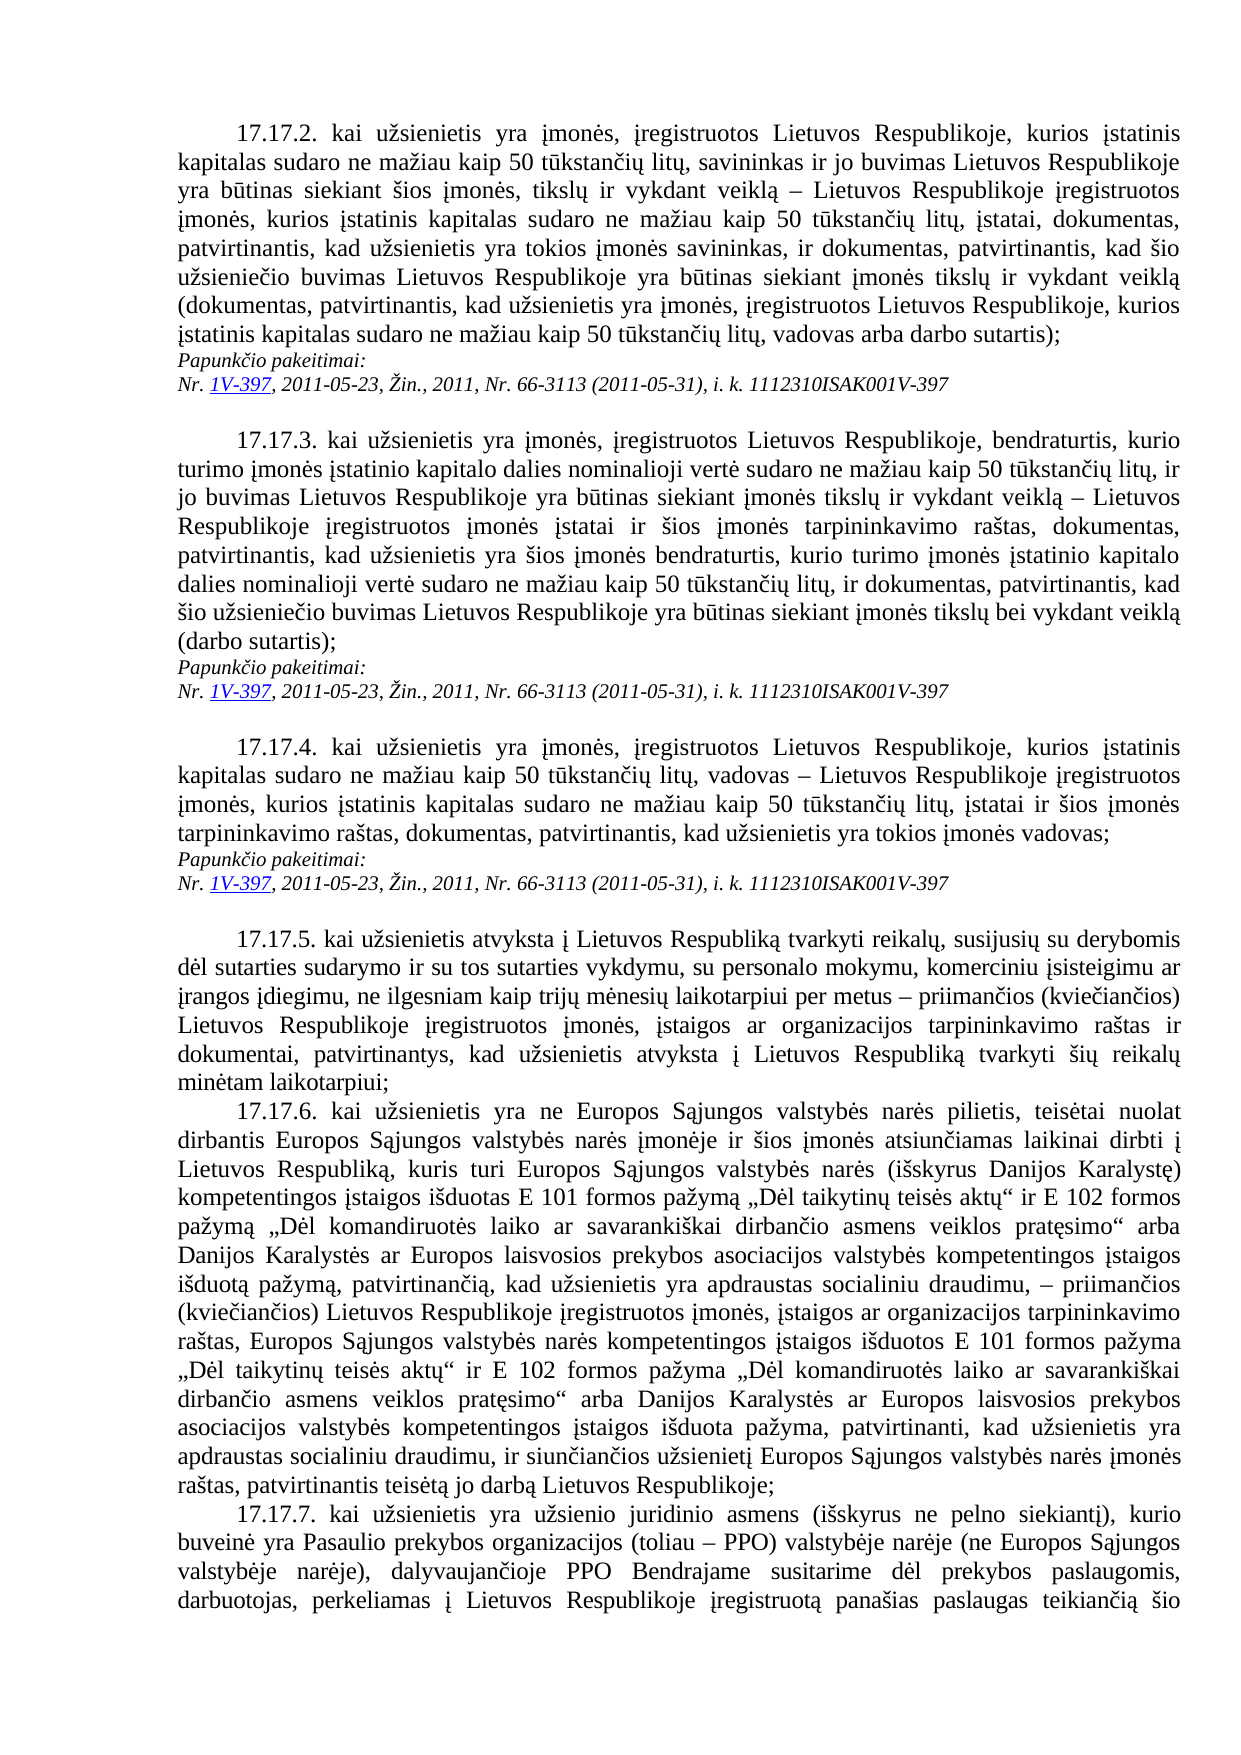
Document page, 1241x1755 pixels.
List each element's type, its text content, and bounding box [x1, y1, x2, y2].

text 17.17.4. kai užsienietis yra įmonės, įregistruotos Lietuvos Respublikoje, kurios įstatinis kapitalas sudaro ne mažiau kaip 50 tūkstančių litų, vadovas – Lietuvos Respublikoje įregistruotos įmonės, kurios įstatinis kapitalas sudaro ne mažiau kaip 50 tūkstančių litų, įstatai ir šios įmonės tarpininkavimo raštas, dokumentas, patvirtinantis, kad užsienietis yra tokios įmonės vadovas; [177, 732, 1181, 847]
text 17.17.5. kai užsienietis atvyksta į Lietuvos Respubliką tvarkyti reikalų, susijusių su derybomis dėl sutarties sudarymo ir su tos sutarties vykdymu, su personalo mokymu, komerciniu įsisteigimu ar įrangos įdiegimu, ne ilgesniam kaip trijų mėnesių laikotarpiui per metus – priimančios (kviečiančios) Lietuvos Respublikoje įregistruotos įmonės, įstaigos ar organizacijos tarpininkavimo raštas ir dokumentai, patvirtinantys, kad užsienietis atvyksta į Lietuvos Respubliką tvarkyti šių reikalų minėtam laikotarpiui; [177, 924, 1181, 1096]
text 17.17.2. kai užsienietis yra įmonės, įregistruotos Lietuvos Respublikoje, kurios įstatinis kapitalas sudaro ne mažiau kaip 50 tūkstančių litų, savininkas ir jo buvimas Lietuvos Respublikoje yra būtinas siekiant šios įmonės, tikslų ir vykdant veiklą – Lietuvos Respublikoje įregistruotos įmonės, kurios įstatinis kapitalas sudaro ne mažiau kaip 50 tūkstančių litų, įstatai, dokumentas, patvirtinantis, kad užsienietis yra tokios įmonės savininkas, ir dokumentas, patvirtinantis, kad šio užsieniečio buvimas Lietuvos Respublikoje yra būtinas siekiant įmonės tikslų ir vykdant veiklą (dokumentas, patvirtinantis, kad užsienietis yra įmonės, įregistruotos Lietuvos Respublikoje, kurios įstatinis kapitalas sudaro ne mažiau kaip 50 tūkstančių litų, vadovas arba darbo sutartis); [177, 118, 1181, 348]
text Papunkčio pakeitimai: [177, 655, 1181, 679]
text 17.17.6. kai užsienietis yra ne Europos Sąjungos valstybės narės pilietis, teisėtai nuolat dirbantis Europos Sąjungos valstybės narės įmonėje ir šios įmonės atsiunčiamas laikinai dirbti į Lietuvos Respubliką, kuris turi Europos Sąjungos valstybės narės (išskyrus Danijos Karalystę) kompetentingos įstaigos išduotas E 101 formos pažymą „Dėl taikytinų teisės aktų“ ir E 102 formos pažymą „Dėl komandiruotės laiko ar savarankiškai dirbančio asmens veiklos pratęsimo“ arba Danijos Karalystės ar Europos laisvosios prekybos asociacijos valstybės kompetentingos įstaigos išduotą pažymą, patvirtinančią, kad užsienietis yra apdraustas socialiniu draudimu, – priimančios (kviečiančios) Lietuvos Respublikoje įregistruotos įmonės, įstaigos ar organizacijos tarpininkavimo raštas, Europos Sąjungos valstybės narės kompetentingos įstaigos išduotos E 101 formos pažyma „Dėl taikytinų teisės aktų“ ir E 102 formos pažyma „Dėl komandiruotės laiko ar savarankiškai dirbančio asmens veiklos pratęsimo“ arba Danijos Karalystės ar Europos laisvosios prekybos asociacijos valstybės kompetentingos įstaigos išduota pažyma, patvirtinanti, kad užsienietis yra apdraustas socialiniu draudimu, ir siunčiančios užsienietį Europos Sąjungos valstybės narės įmonės raštas, patvirtinantis teisėtą jo darbą Lietuvos Respublikoje; [177, 1096, 1181, 1499]
text Papunkčio pakeitimai: [177, 348, 1181, 372]
text Nr. 1V-397, 2011-05-23, Žin., 2011, Nr. 66-3113 (2011-05-31), i. k. 1112310ISAK001V-397 [177, 679, 1181, 703]
text Papunkčio pakeitimai: [177, 847, 1181, 871]
text 17.17.3. kai užsienietis yra įmonės, įregistruotos Lietuvos Respublikoje, bendraturtis, kurio turimo įmonės įstatinio kapitalo dalies nominalioji vertė sudaro ne mažiau kaip 50 tūkstančių litų, ir jo buvimas Lietuvos Respublikoje yra būtinas siekiant įmonės tikslų ir vykdant veiklą – Lietuvos Respublikoje įregistruotos įmonės įstatai ir šios įmonės tarpininkavimo raštas, dokumentas, patvirtinantis, kad užsienietis yra šios įmonės bendraturtis, kurio turimo įmonės įstatinio kapitalo dalies nominalioji vertė sudaro ne mažiau kaip 50 tūkstančių litų, ir dokumentas, patvirtinantis, kad šio užsieniečio buvimas Lietuvos Respublikoje yra būtinas siekiant įmonės tikslų bei vykdant veiklą (darbo sutartis); [177, 425, 1181, 655]
text 17.17.7. kai užsienietis yra užsienio juridinio asmens (išskyrus ne pelno siekiantį), kurio buveinė yra Pasaulio prekybos organizacijos (toliau – PPO) valstybėje narėje (ne Europos Sąjungos valstybėje narėje), dalyvaujančioje PPO Bendrajame susitarime dėl prekybos paslaugomis, darbuotojas, perkeliamas į Lietuvos Respublikoje įregistruotą panašias paslaugas teikiančią šio [177, 1499, 1181, 1614]
text Nr. 1V-397, 2011-05-23, Žin., 2011, Nr. 66-3113 (2011-05-31), i. k. 1112310ISAK001V-397 [177, 871, 1181, 895]
text Nr. 1V-397, 2011-05-23, Žin., 2011, Nr. 66-3113 (2011-05-31), i. k. 1112310ISAK001V-397 [177, 372, 1181, 396]
